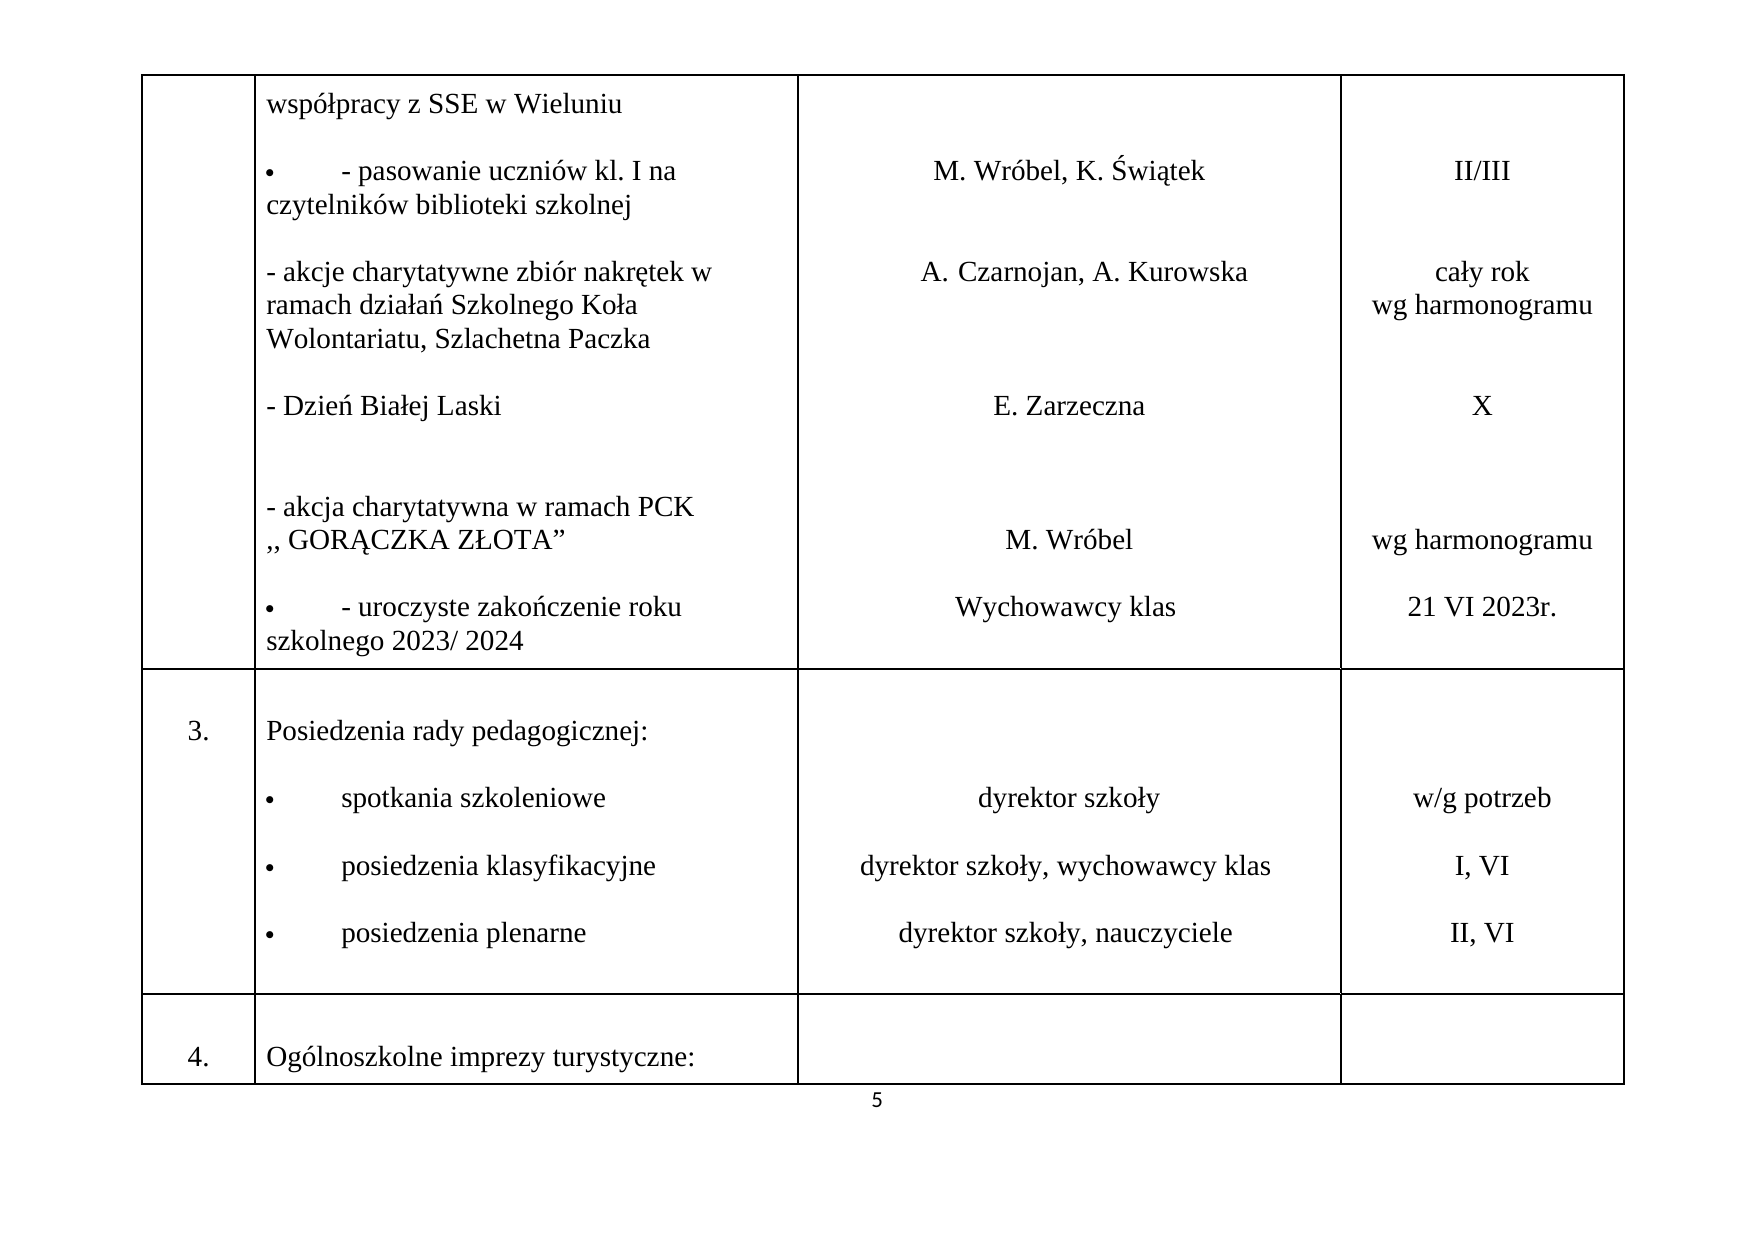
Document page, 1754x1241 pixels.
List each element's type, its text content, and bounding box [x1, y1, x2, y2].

table_cell Ogólnoszkolne imprezy turystyczne: [256, 995, 797, 1083]
table_cell w/g potrzeb I, VI II, VI [1342, 670, 1623, 993]
table_cell II/III cały rok wg harmonogramu X wg harmonogramu 21 VI 2023r. [1342, 76, 1623, 667]
table_cell Posiedzenia rady pedagogicznej: spotkania szkoleniowe posiedzenia klasyfikacyjne posiedzenia plenarne [256, 670, 797, 993]
table_cell [799, 995, 1340, 1083]
table_cell M. Wróbel, K. Świątek Czarnojan, A. Kurowska E. Zarzeczna M. Wróbel Wychowawcy klas [799, 76, 1340, 667]
table_cell [1342, 995, 1623, 1083]
table_cell [143, 76, 254, 667]
table_cell 4. [143, 995, 254, 1083]
table_cell 3. [143, 670, 254, 993]
table_cell Spotkania i uroczystości ogólnoszkolne i uczniowskie: - rozpoczęcie roku szkolnego - wywiadówki - nauczycielskie godziny dostępności dla uczniów, wychowanków i rodziców - spotkanie nt. bezpieczeństwa w drodze do szkoły i ze szkoły- spotkanie z policjantem - Sprzątanie Świata 2023 - Światowy Dzień Tabliczki Mnożenia – klasy 4- 8 - Aktywna zakończenie lata - Dzień Kropki - Dzień Przedszkolaka - Dzień Chłopaka - Dzień Edukacji Narodowej; ślubowanie klasy I - pasowanie na przedszkolaka - Dzień Patrona Szkoły - Narodowe Święto Niepodległości - Biesiada patriotyczna - Międzynarodowy Dzień Praw Dziecka - Dyskoteka andrzejkowa - warsztaty bożonarodzeniowe - spotkanie wigilijne - choinka szkolna - Dzień Bezpiecznego Internetu - Dzień Babci i Dzień Dziadka - Dzień Kobiet - spotkanie wielkanocne - warsztaty plastyczne wielkanocne - Dzień Ziemi - Święto Konstytucji 3 Maja i Dzień Flagi Rzeczpospolitej Polskiej - Dzień Dziecka - Dzień Matki - realizacja programów profilaktycznych realizowany przy współpracy z instytucjami wspierającymi nauczanie i wychowanie uczniów - Akademia Bezpiecznego Puchatka - Przyjaciele Zippiego - „Bądź czujny –reaguj. Pierwsza pomoc z PCK ” - Trzymaj formę klasa V - Domowi detektywi - Programy profilaktyczne przy współpracy z SSE w Wieluniu - pasowanie uczniów kl. I na czytelników biblioteki szkolnej - akcje charytatywne zbiór nakrętek w ramach działań Szkolnego Koła Wolontariatu, Szlachetna Paczka - Dzień Białej Laski - akcja charytatywna w ramach PCK ,, GORĄCZKA ZŁOTA” - uroczyste zakończenie roku szkolnego 2023/ 2024 [256, 76, 797, 667]
table_cell dyrektor szkoły dyrektor szkoły, wychowawcy klas dyrektor szkoły, nauczyciele [799, 670, 1340, 993]
